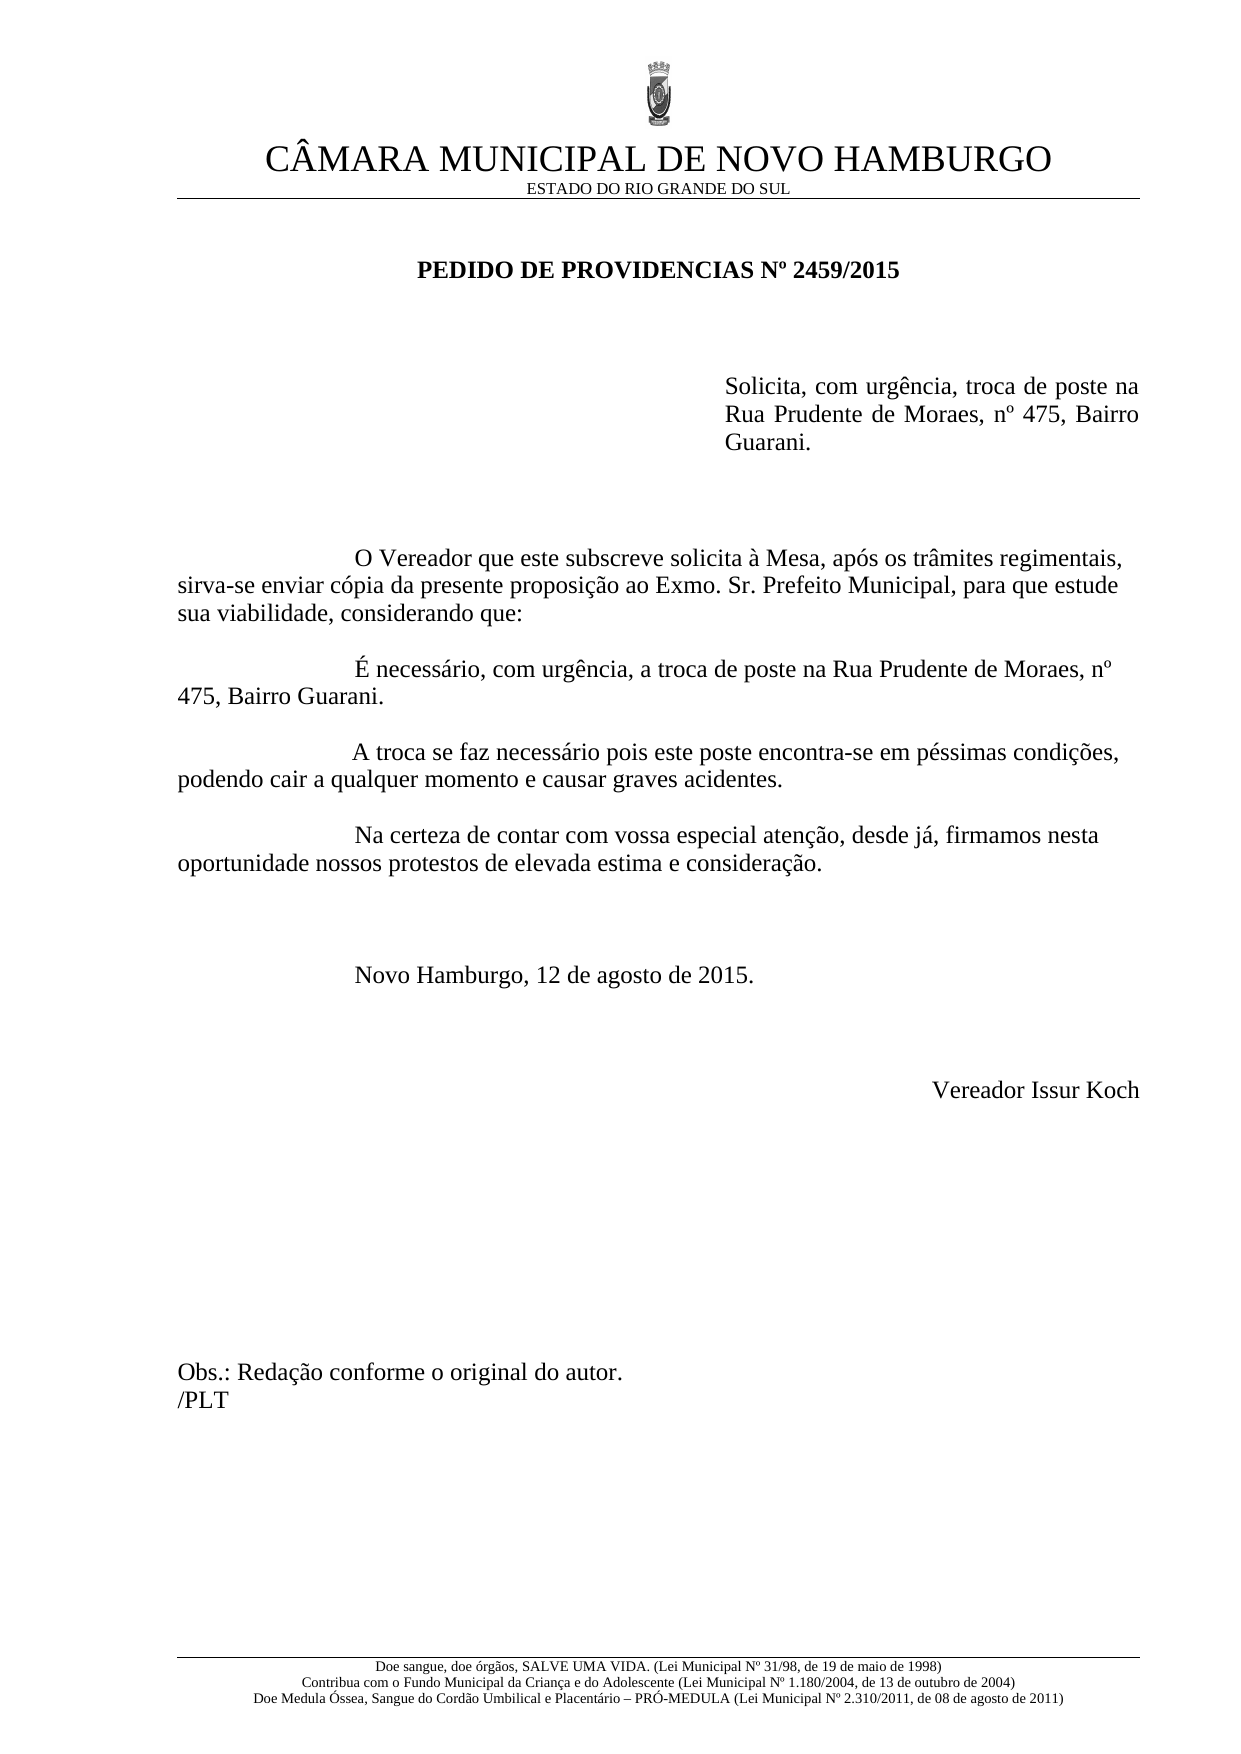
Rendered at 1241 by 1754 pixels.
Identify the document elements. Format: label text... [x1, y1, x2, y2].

text /PLT [177, 1386, 1140, 1414]
text O Vereador que este subscreve solicita à Mesa, após os trâmites regimentais, sirva-se enviar cópia da presente proposição ao Exmo. Sr. Prefeito Municipal, para que estude sua viabilidade, considerando que: [177, 544, 1140, 627]
text Vereador Issur Koch [177, 1076, 1140, 1103]
text Novo Hamburgo, 12 de agosto de 2015. [177, 961, 1140, 989]
list Solicita, com urgência, troca de poste na Rua Prudente de Moraes, nº 475, Bairro Guarani. [687, 372, 1140, 455]
text É necessário, com urgência, a troca de poste na Rua Prudente de Moraes, nº 475, Bairro Guarani. [177, 655, 1140, 710]
text Obs.: Redação conforme o original do autor. [177, 1358, 1140, 1386]
text PEDIDO DE PROVIDENCIAS Nº 2459/2015 [177, 256, 1140, 284]
text Na certeza de contar com vossa especial atenção, desde já, firmamos nesta oportunidade nossos protestos de elevada estima e consideração. [177, 821, 1140, 876]
text A troca se faz necessário pois este poste encontra-se em péssimas condições, podendo cair a qualquer momento e causar graves acidentes. [177, 738, 1140, 793]
